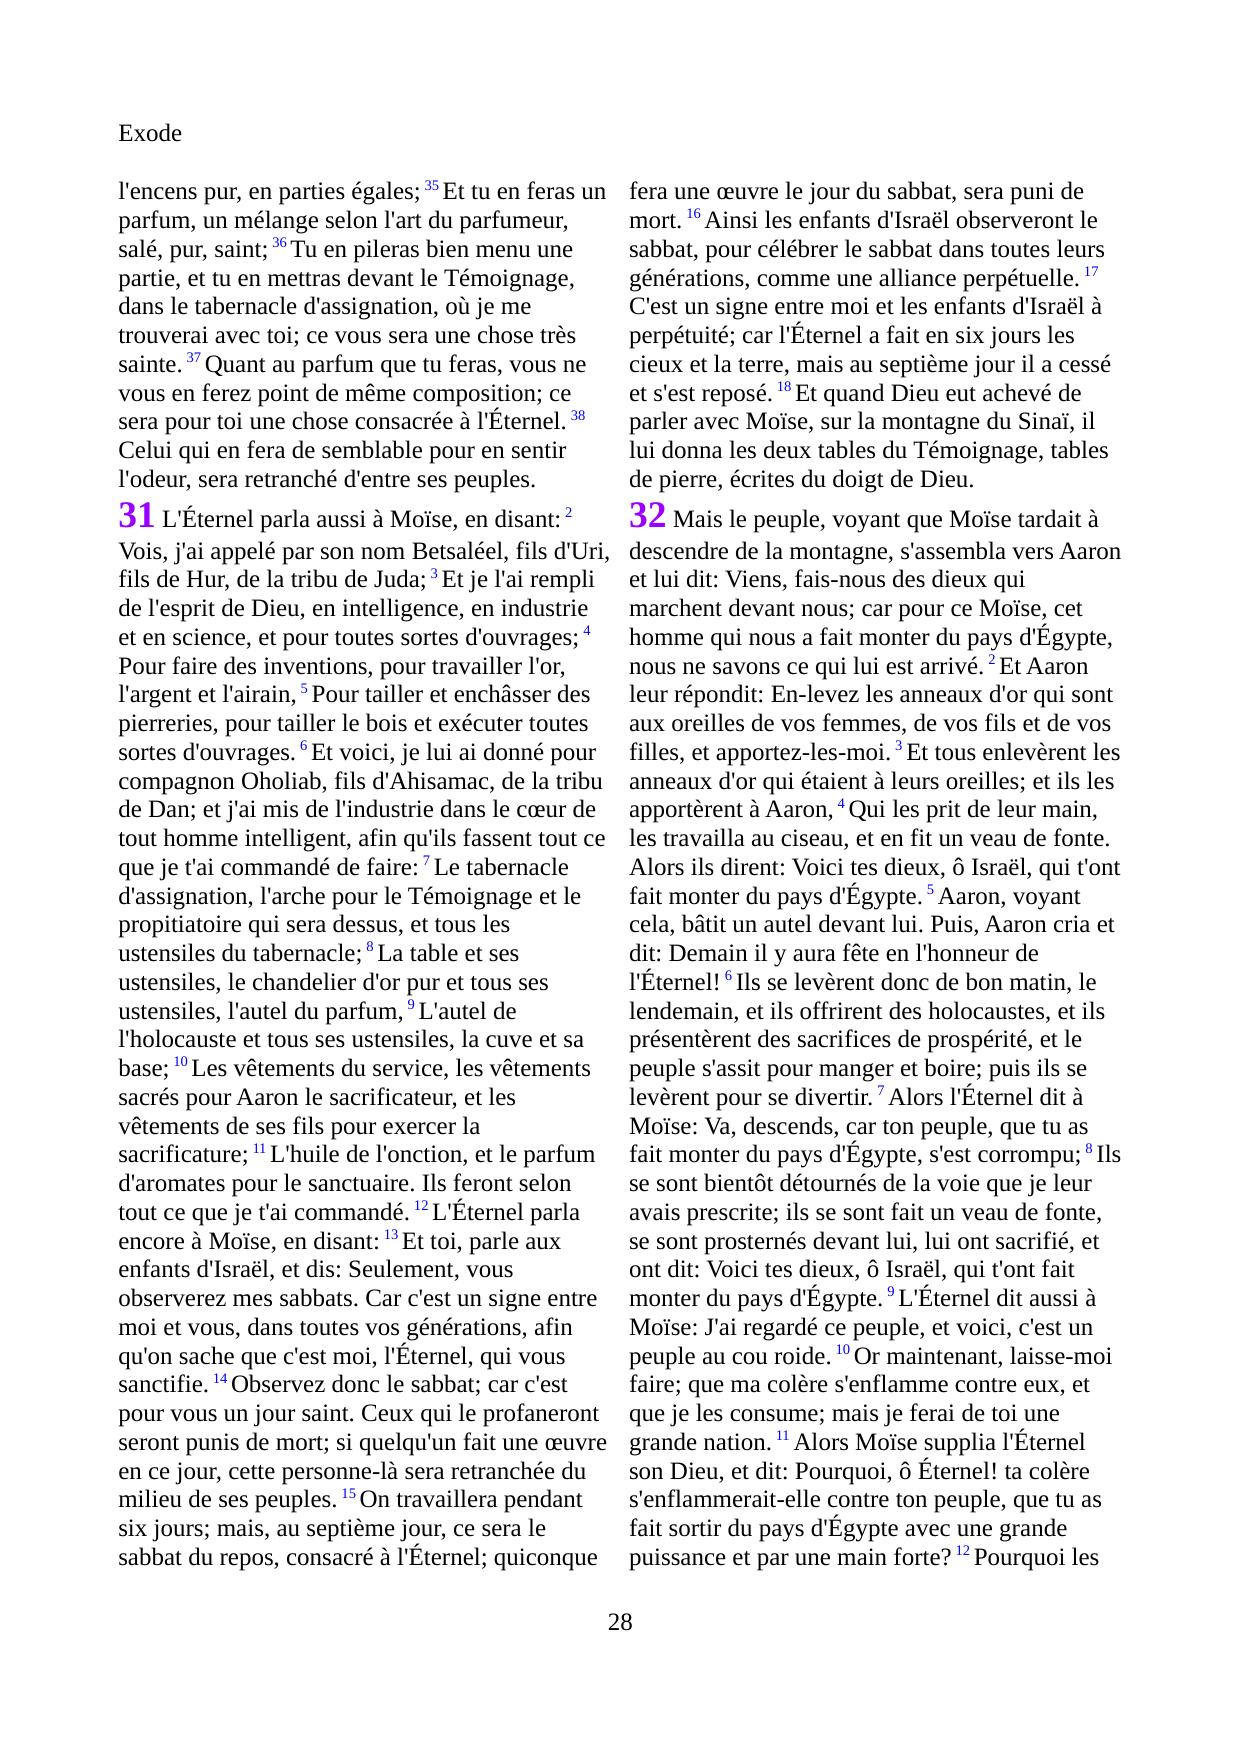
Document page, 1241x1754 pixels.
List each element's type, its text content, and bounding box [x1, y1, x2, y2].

text 32 Mais le peuple, voyant que Moïse tardait à descendre de la montagne, s'assembla vers Aaron et lui dit: Viens, fais-nous des dieux qui marchent devant nous; car pour ce Moïse, cet homme qui nous a fait monter du pays d'Égypte, nous ne savons ce qui lui est arrivé. 2 Et Aaron leur répondit: En-levez les anneaux d'or qui sont aux oreilles de vos femmes, de vos fils et de vos filles, et apportez-les-moi. 3 Et tous enlevèrent les anneaux d'or qui étaient à leurs oreilles; et ils les apportèrent à Aaron, 4 Qui les prit de leur main, les travailla au ciseau, et en fit un veau de fonte. Alors ils dirent: Voici tes dieux, ô Israël, qui t'ont fait monter du pays d'Égypte. 5 Aaron, voyant cela, bâtit un autel devant lui. Puis, Aaron cria et dit: Demain il y aura fête en l'honneur de l'Éternel! 6 Ils se levèrent donc de bon matin, le lendemain, et ils offrirent des holocaustes, et ils présentèrent des sacrifices de prospérité, et le peuple s'assit pour manger et boire; puis ils se levèrent pour se divertir. 7 Alors l'Éternel dit à Moïse: Va, descends, car ton peuple, que tu as fait monter du pays d'Égypte, s'est corrompu; 8 Ils se sont bientôt détournés de la voie que je leur avais prescrite; ils se sont fait un veau de fonte, se sont prosternés devant lui, lui ont sacrifié, et ont dit: Voici tes dieux, ô Israël, qui t'ont fait monter du pays d'Égypte. 9 L'Éternel dit aussi à Moïse: J'ai regardé ce peuple, et voici, c'est un peuple au cou roide. 10 Or maintenant, laisse-moi faire; que ma colère s'enflamme contre eux, et que je les consume; mais je ferai de toi une grande nation. 11 Alors Moïse supplia l'Éternel son Dieu, et dit: Pourquoi, ô Éternel! ta colère s'enflammerait-elle contre ton peuple, que tu as fait sortir du pays d'Égypte avec une grande puissance et par une main forte? 12 Pourquoi les [629, 493, 1122, 1571]
text fera une œuvre le jour du sabbat, sera puni de mort. 16 Ainsi les enfants d'Israël observeront le sabbat, pour célébrer le sabbat dans toutes leurs générations, comme une alliance perpétuelle. 17 C'est un signe entre moi et les enfants d'Israël à perpétuité; car l'Éternel a fait en six jours les cieux et la terre, mais au septième jour il a cessé et s'est reposé. 18 Et quand Dieu eut achevé de parler avec Moïse, sur la montagne du Sinaï, il lui donna les deux tables du Témoignage, tables de pierre, écrites du doigt de Dieu. [629, 176, 1122, 493]
text 31 L'Éternel parla aussi à Moïse, en disant: 2 Vois, j'ai appelé par son nom Betsaléel, fils d'Uri, fils de Hur, de la tribu de Juda; 3 Et je l'ai rempli de l'esprit de Dieu, en intelligence, en industrie et en science, et pour toutes sortes d'ouvrages; 4 Pour faire des inventions, pour travailler l'or, l'argent et l'airain, 5 Pour tailler et enchâsser des pierreries, pour tailler le bois et exécuter toutes sortes d'ouvrages. 6 Et voici, je lui ai donné pour compagnon Oholiab, fils d'Ahisamac, de la tribu de Dan; et j'ai mis de l'industrie dans le cœur de tout homme intelligent, afin qu'ils fassent tout ce que je t'ai commandé de faire: 7 Le tabernacle d'assignation, l'arche pour le Témoignage et le propitiatoire qui sera dessus, et tous les ustensiles du tabernacle; 8 La table et ses ustensiles, le chandelier d'or pur et tous ses ustensiles, l'autel du parfum, 9 L'autel de l'holocauste et tous ses ustensiles, la cuve et sa base; 10 Les vêtements du service, les vêtements sacrés pour Aaron le sacrificateur, et les vêtements de ses fils pour exercer la sacrificature; 11 L'huile de l'onction, et le parfum d'aromates pour le sanctuaire. Ils feront selon tout ce que je t'ai commandé. 12 L'Éternel parla encore à Moïse, en disant: 13 Et toi, parle aux enfants d'Israël, et dis: Seulement, vous observerez mes sabbats. Car c'est un signe entre moi et vous, dans toutes vos générations, afin qu'on sache que c'est moi, l'Éternel, qui vous sanctifie. 14 Observez donc le sabbat; car c'est pour vous un jour saint. Ceux qui le profaneront seront punis de mort; si quelqu'un fait une œuvre en ce jour, cette personne-là sera retranchée du milieu de ses peuples. 15 On travaillera pendant six jours; mais, au septième jour, ce sera le sabbat du repos, consacré à l'Éternel; quiconque [118, 493, 611, 1571]
text l'encens pur, en parties égales; 35 Et tu en feras un parfum, un mélange selon l'art du parfumeur, salé, pur, saint; 36 Tu en pileras bien menu une partie, et tu en mettras devant le Témoignage, dans le tabernacle d'assignation, où je me trouverai avec toi; ce vous sera une chose très sainte. 37 Quant au parfum que tu feras, vous ne vous en ferez point de même composition; ce sera pour toi une chose consacrée à l'Éternel. 38 Celui qui en fera de semblable pour en sentir l'odeur, sera retranché d'entre ses peuples. [118, 176, 611, 493]
